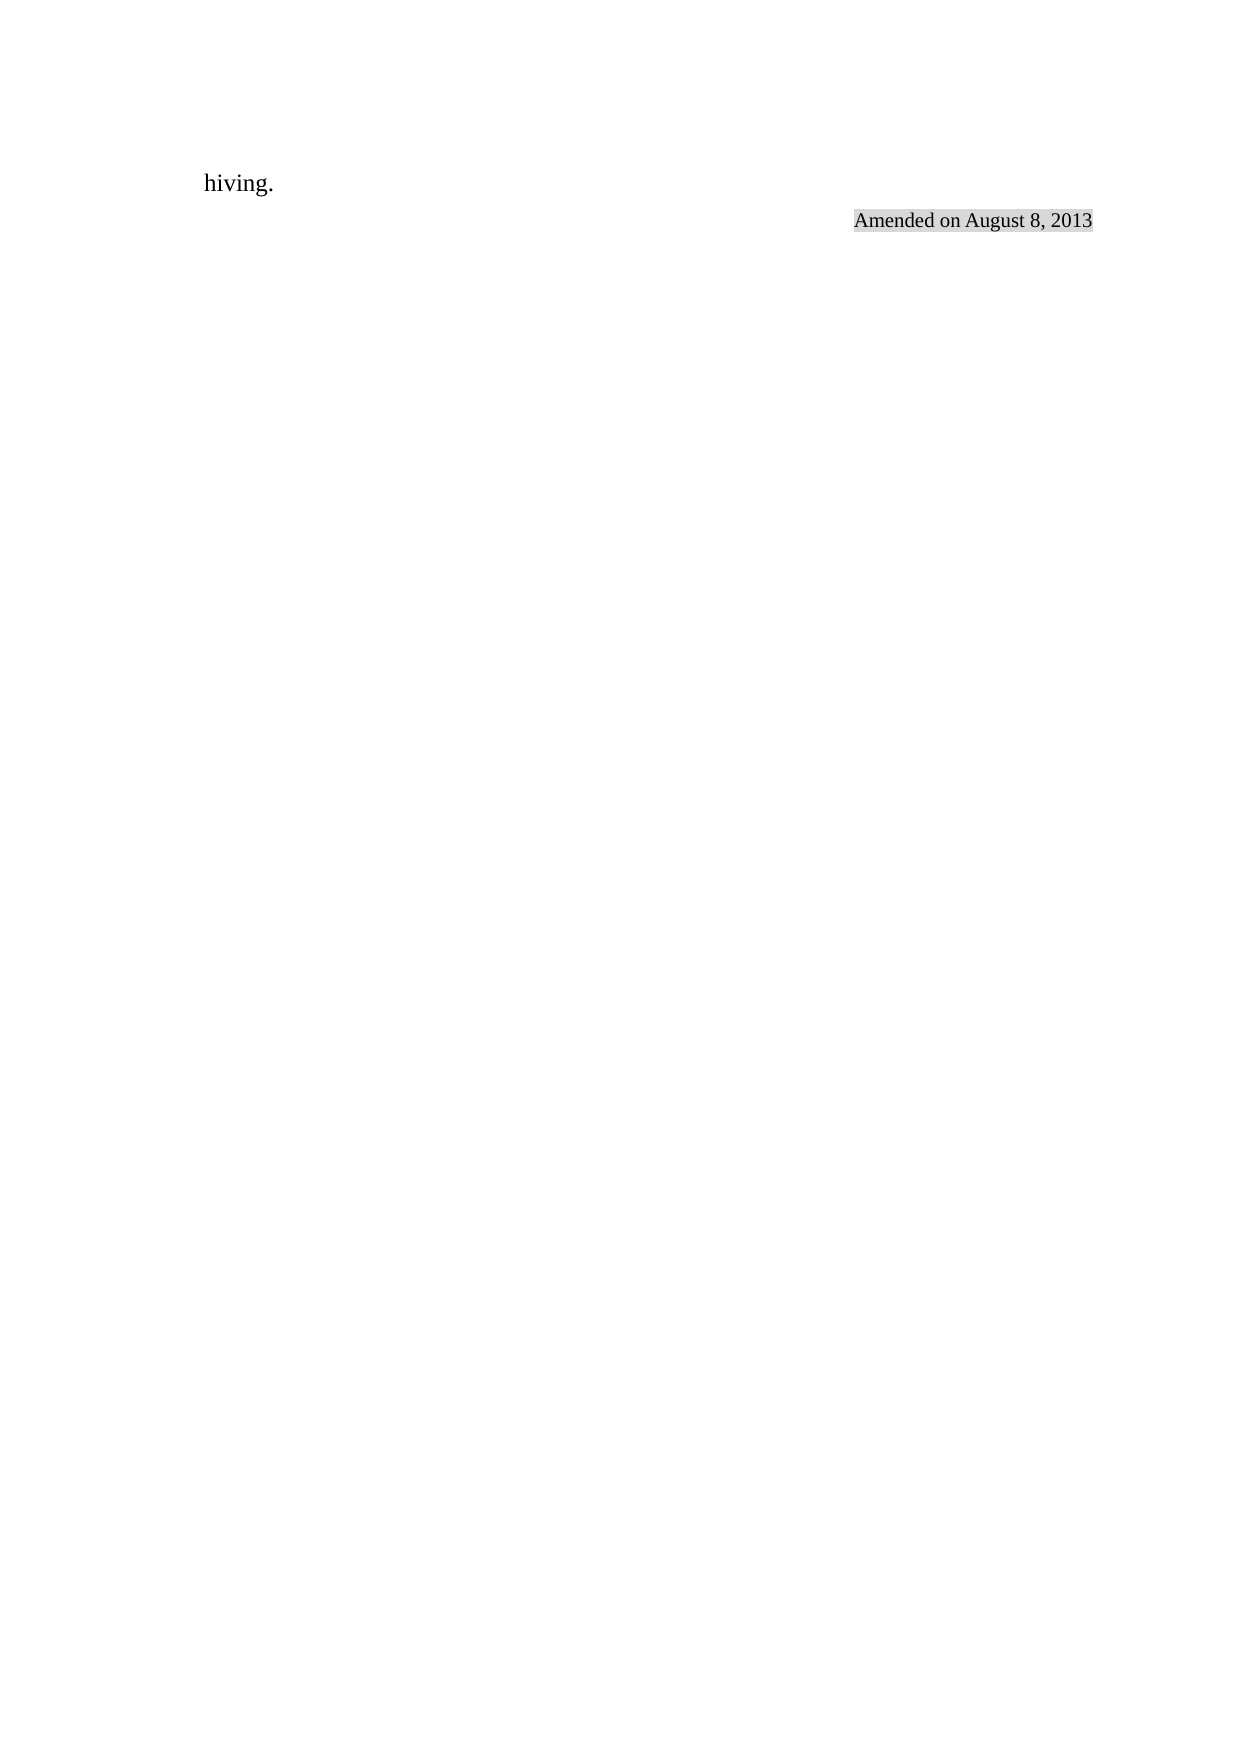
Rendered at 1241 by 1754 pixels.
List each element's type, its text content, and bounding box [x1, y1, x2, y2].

text hiving. [148, 164, 1092, 202]
text Amended on August 8, 2013 [148, 202, 1092, 239]
